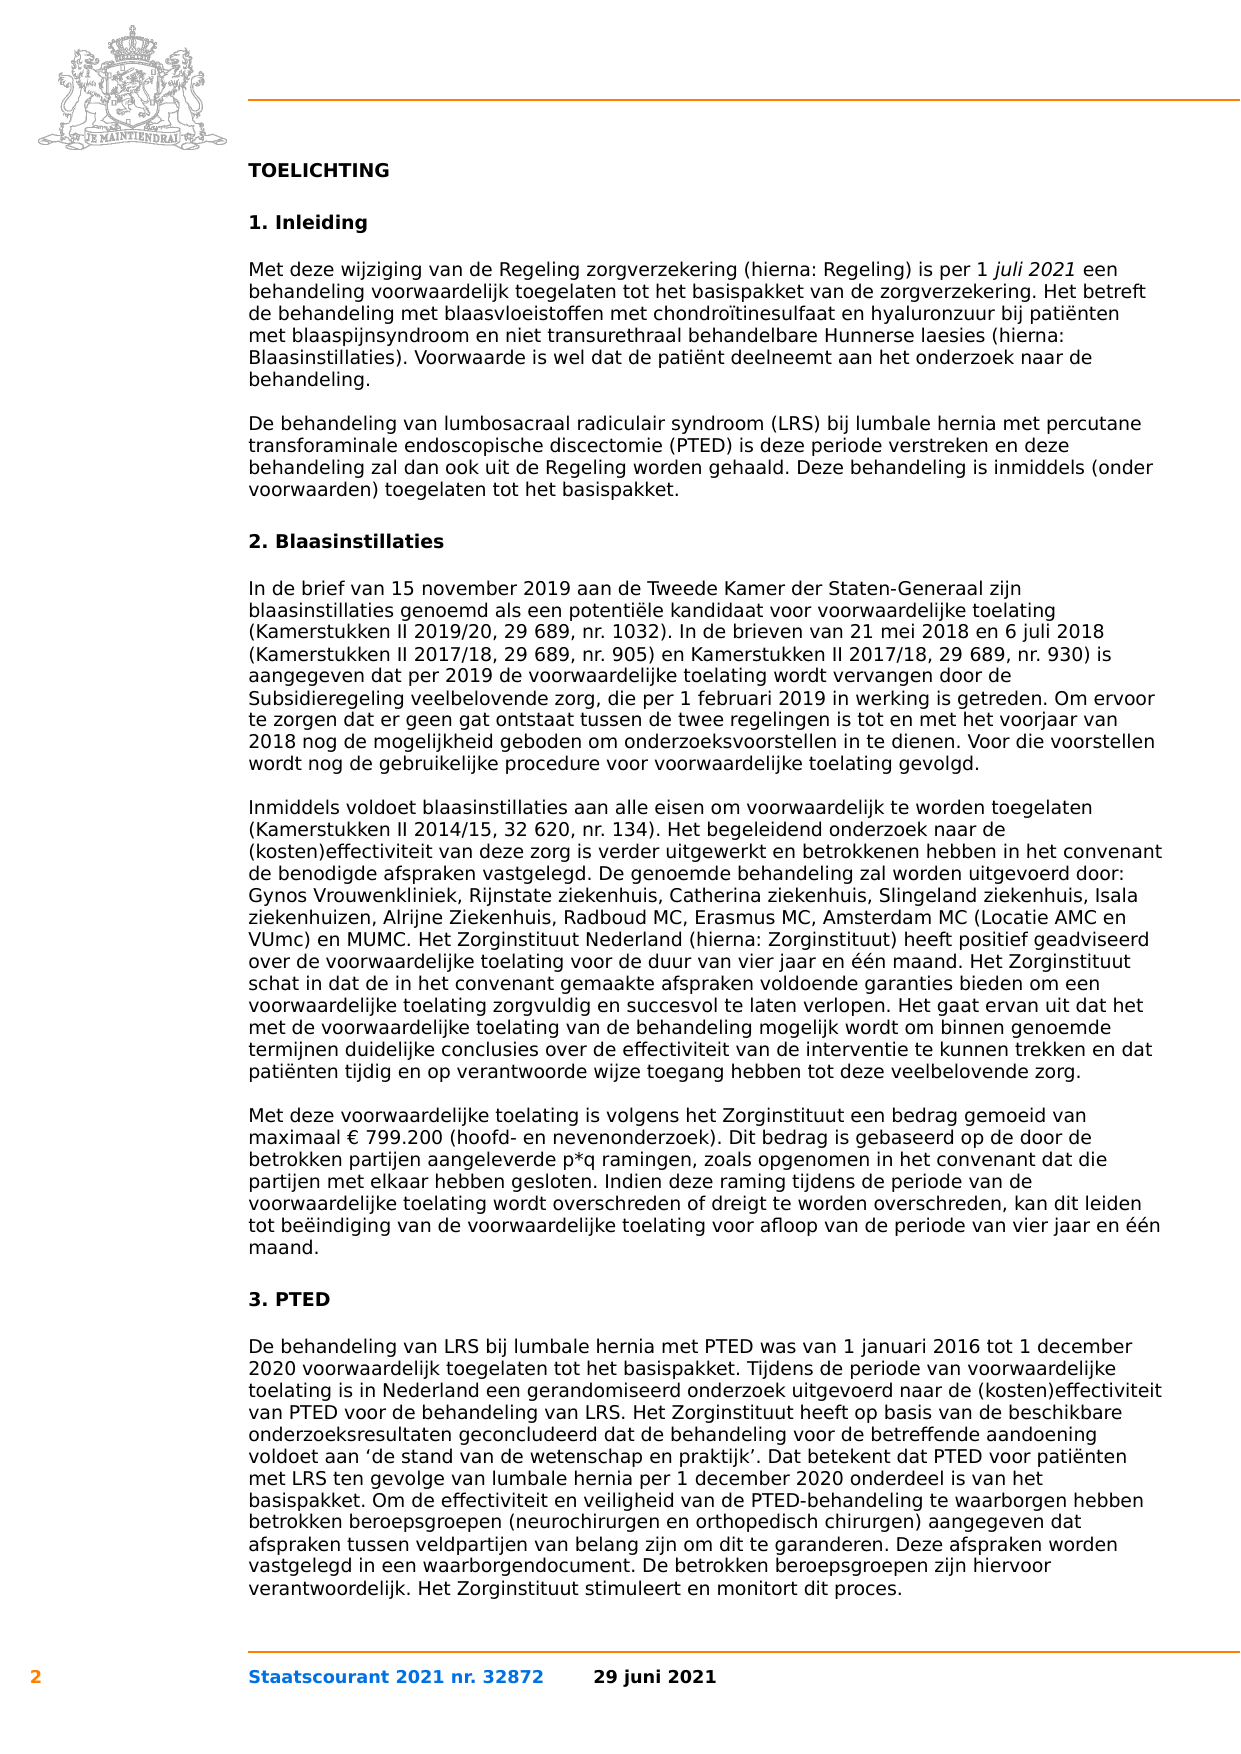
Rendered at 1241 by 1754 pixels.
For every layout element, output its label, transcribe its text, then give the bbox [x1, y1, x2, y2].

text De behandeling van lumbosacraal radiculair syndroom (LRS) bij lumbale hernia met percutane transforaminale endoscopische discectomie (PTED) is deze periode verstreken en deze behandeling zal dan ook uit de Regeling worden gehaald. Deze behandeling is inmiddels (onder voorwaarden) toegelaten tot het basispakket. [248, 413, 1163, 501]
picture [38, 25, 227, 150]
subtitle 3. PTED [248, 1289, 1163, 1311]
text Met deze wijziging van de Regeling zorgverzekering (hierna: Regeling) is per 1 juli 2021 een behandeling voorwaardelijk toegelaten tot het basispakket van de zorgverzekering. Het betreft de behandeling met blaasvloeistoffen met chondroïtinesulfaat en hyaluronzuur bij patiënten met blaaspijnsyndroom en niet transurethraal behandelbare Hunnerse laesies (hierna: Blaasinstillaties). Voorwaarde is wel dat de patiënt deelneemt aan het onderzoek naar de behandeling. [248, 259, 1163, 391]
text In de brief van 15 november 2019 aan de Tweede Kamer der Staten-Generaal zijn blaasinstillaties genoemd als een potentiële kandidaat voor voorwaardelijke toelating (Kamerstukken II 2019/20, 29 689, nr. 1032). In de brieven van 21 mei 2018 en 6 juli 2018 (Kamerstukken II 2017/18, 29 689, nr. 905) en Kamerstukken II 2017/18, 29 689, nr. 930) is aangegeven dat per 2019 de voorwaardelijke toelating wordt vervangen door de Subsidieregeling veelbelovende zorg, die per 1 februari 2019 in werking is getreden. Om ervoor te zorgen dat er geen gat ontstaat tussen de twee regelingen is tot en met het voorjaar van 2018 nog de mogelijkheid geboden om onderzoeksvoorstellen in te dienen. Voor die voorstellen wordt nog de gebruikelijke procedure voor voorwaardelijke toelating gevolgd. [248, 577, 1163, 775]
text Inmiddels voldoet blaasinstillaties aan alle eisen om voorwaardelijk te worden toegelaten (Kamerstukken II 2014/15, 32 620, nr. 134). Het begeleidend onderzoek naar de (kosten)effectiviteit van deze zorg is verder uitgewerkt en betrokkenen hebben in het convenant de benodigde afspraken vastgelegd. De genoemde behandeling zal worden uitgevoerd door: Gynos Vrouwenkliniek, Rijnstate ziekenhuis, Catherina ziekenhuis, Slingeland ziekenhuis, Isala ziekenhuizen, Alrijne Ziekenhuis, Radboud MC, Erasmus MC, Amsterdam MC (Locatie AMC en VUmc) en MUMC. Het Zorginstituut Nederland (hierna: Zorginstituut) heeft positief geadviseerd over de voorwaardelijke toelating voor de duur van vier jaar en één maand. Het Zorginstituut schat in dat de in het convenant gemaakte afspraken voldoende garanties bieden om een voorwaardelijke toelating zorgvuldig en succesvol te laten verlopen. Het gaat ervan uit dat het met de voorwaardelijke toelating van de behandeling mogelijk wordt om binnen genoemde termijnen duidelijke conclusies over de effectiviteit van de interventie te kunnen trekken en dat patiënten tijdig en op verantwoorde wijze toegang hebben tot deze veelbelovende zorg. [248, 797, 1163, 1083]
text Met deze voorwaardelijke toelating is volgens het Zorginstituut een bedrag gemoeid van maximaal € 799.200 (hoofd- en nevenonderzoek). Dit bedrag is gebaseerd op de door de betrokken partijen aangeleverde p*q ramingen, zoals opgenomen in het convenant dat die partijen met elkaar hebben gesloten. Indien deze raming tijdens de periode van de voorwaardelijke toelating wordt overschreden of dreigt te worden overschreden, kan dit leiden tot beëindiging van de voorwaardelijke toelating voor afloop van de periode van vier jaar en één maand. [248, 1105, 1163, 1259]
subtitle TOELICHTING [248, 160, 1163, 182]
subtitle 1. Inleiding [248, 212, 1163, 234]
text De behandeling van LRS bij lumbale hernia met PTED was van 1 januari 2016 tot 1 december 2020 voorwaardelijk toegelaten tot het basispakket. Tijdens de periode van voorwaardelijke toelating is in Nederland een gerandomiseerd onderzoek uitgevoerd naar de (kosten)effectiviteit van PTED voor de behandeling van LRS. Het Zorginstituut heeft op basis van de beschikbare onderzoeksresultaten geconcludeerd dat de behandeling voor de betreffende aandoening voldoet aan ‘de stand van de wetenschap en praktijk’. Dat betekent dat PTED voor patiënten met LRS ten gevolge van lumbale hernia per 1 december 2020 onderdeel is van het basispakket. Om de effectiviteit en veiligheid van de PTED-behandeling te waarborgen hebben betrokken beroepsgroepen (neurochirurgen en orthopedisch chirurgen) aangegeven dat afspraken tussen veldpartijen van belang zijn om dit te garanderen. Deze afspraken worden vastgelegd in een waarborgendocument. De betrokken beroepsgroepen zijn hiervoor verantwoordelijk. Het Zorginstituut stimuleert en monitort dit proces. [248, 1336, 1163, 1599]
subtitle 2. Blaasinstillaties [248, 531, 1163, 552]
